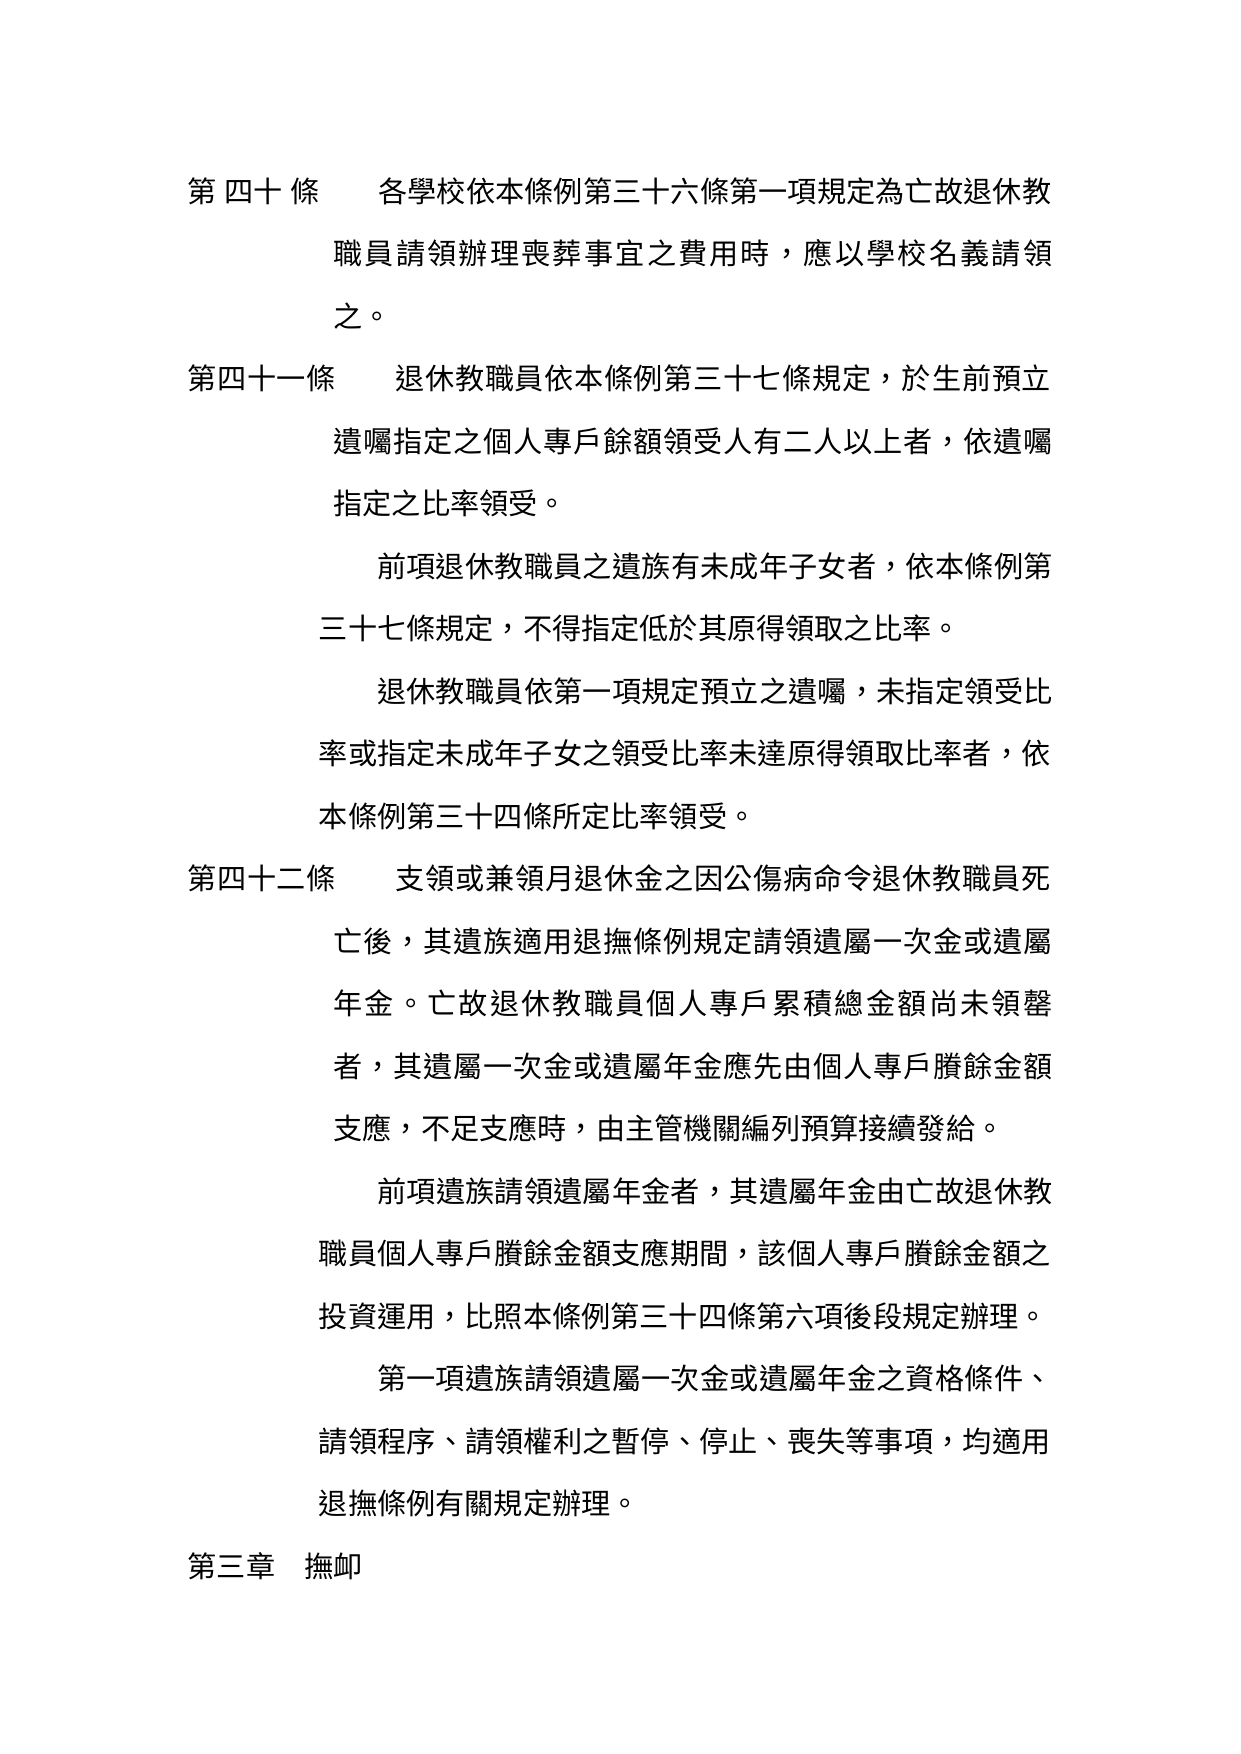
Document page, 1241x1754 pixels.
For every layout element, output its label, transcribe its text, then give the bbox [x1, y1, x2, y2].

text 第一項遺族請領遺屬一次金或遺屬年金之資格條件、請領程序、請領權利之暫停、停止、喪失等事項，均適用退撫條例有關規定辦理。 [319, 1346, 1053, 1533]
text 第四十二條 支領或兼領月退休金之因公傷病命令退休教職員死亡後，其遺族適用退撫條例規定請領遺屬一次金或遺屬年金。亡故退休教職員個人專戶累積總金額尚未領罄者，其遺屬一次金或遺屬年金應先由個人專戶賸餘金額支應，不足支應時，由主管機關編列預算接續發給。 [187, 846, 1053, 1158]
text 第四十一條 退休教職員依本條例第三十七條規定，於生前預立遺囑指定之個人專戶餘額領受人有二人以上者，依遺囑指定之比率領受。 [187, 346, 1053, 533]
text 第三章 撫卹 [187, 1533, 1053, 1596]
text 前項退休教職員之遺族有未成年子女者，依本條例第三十七條規定，不得指定低於其原得領取之比率。 [319, 533, 1053, 658]
text 第 四十 條 各學校依本條例第三十六條第一項規定為亡故退休教職員請領辦理喪葬事宜之費用時，應以學校名義請領之。 [187, 158, 1053, 346]
text 退休教職員依第一項規定預立之遺囑，未指定領受比率或指定未成年子女之領受比率未達原得領取比率者，依本條例第三十四條所定比率領受。 [319, 658, 1053, 846]
text 前項遺族請領遺屬年金者，其遺屬年金由亡故退休教職員個人專戶賸餘金額支應期間，該個人專戶賸餘金額之投資運用，比照本條例第三十四條第六項後段規定辦理。 [319, 1158, 1053, 1346]
